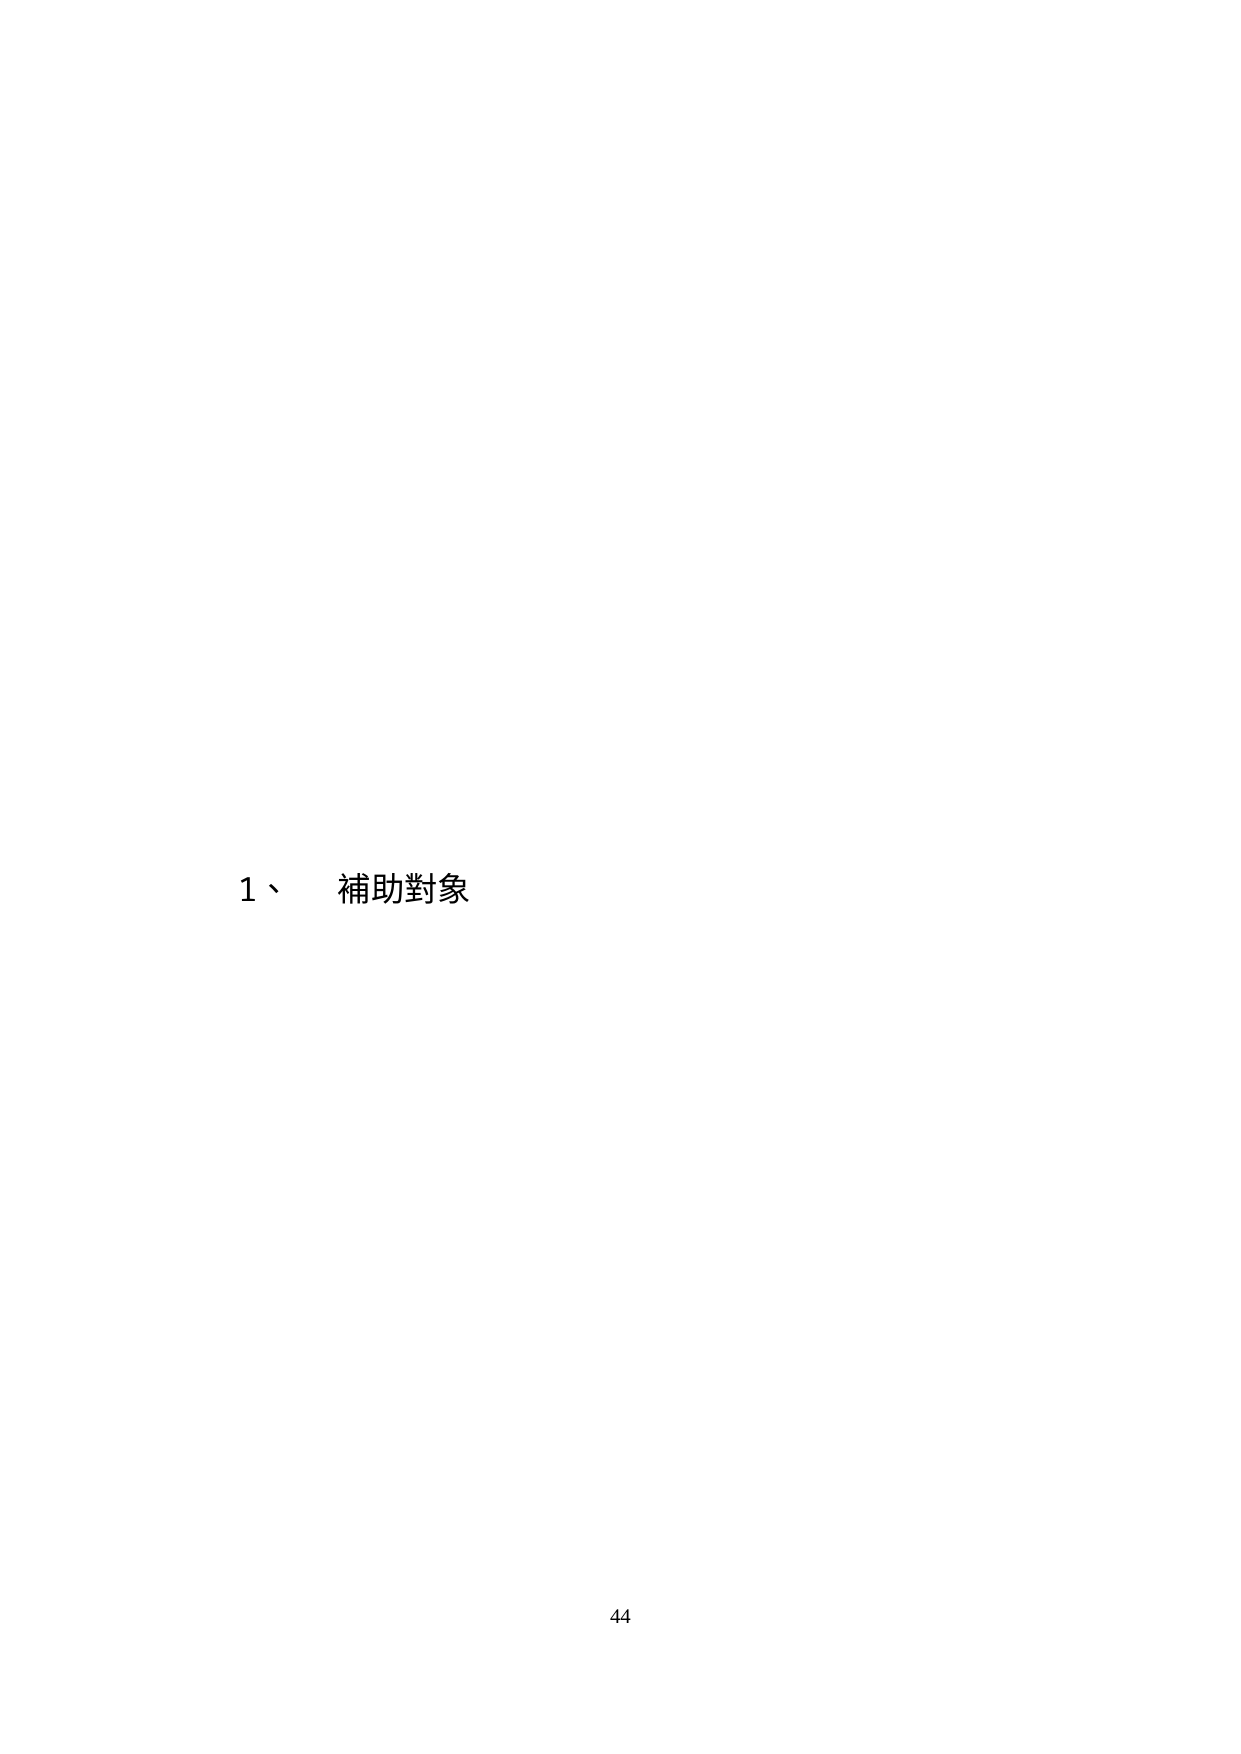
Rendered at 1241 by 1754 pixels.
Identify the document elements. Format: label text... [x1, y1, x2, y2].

list 補助對象 [237, 846, 1053, 908]
